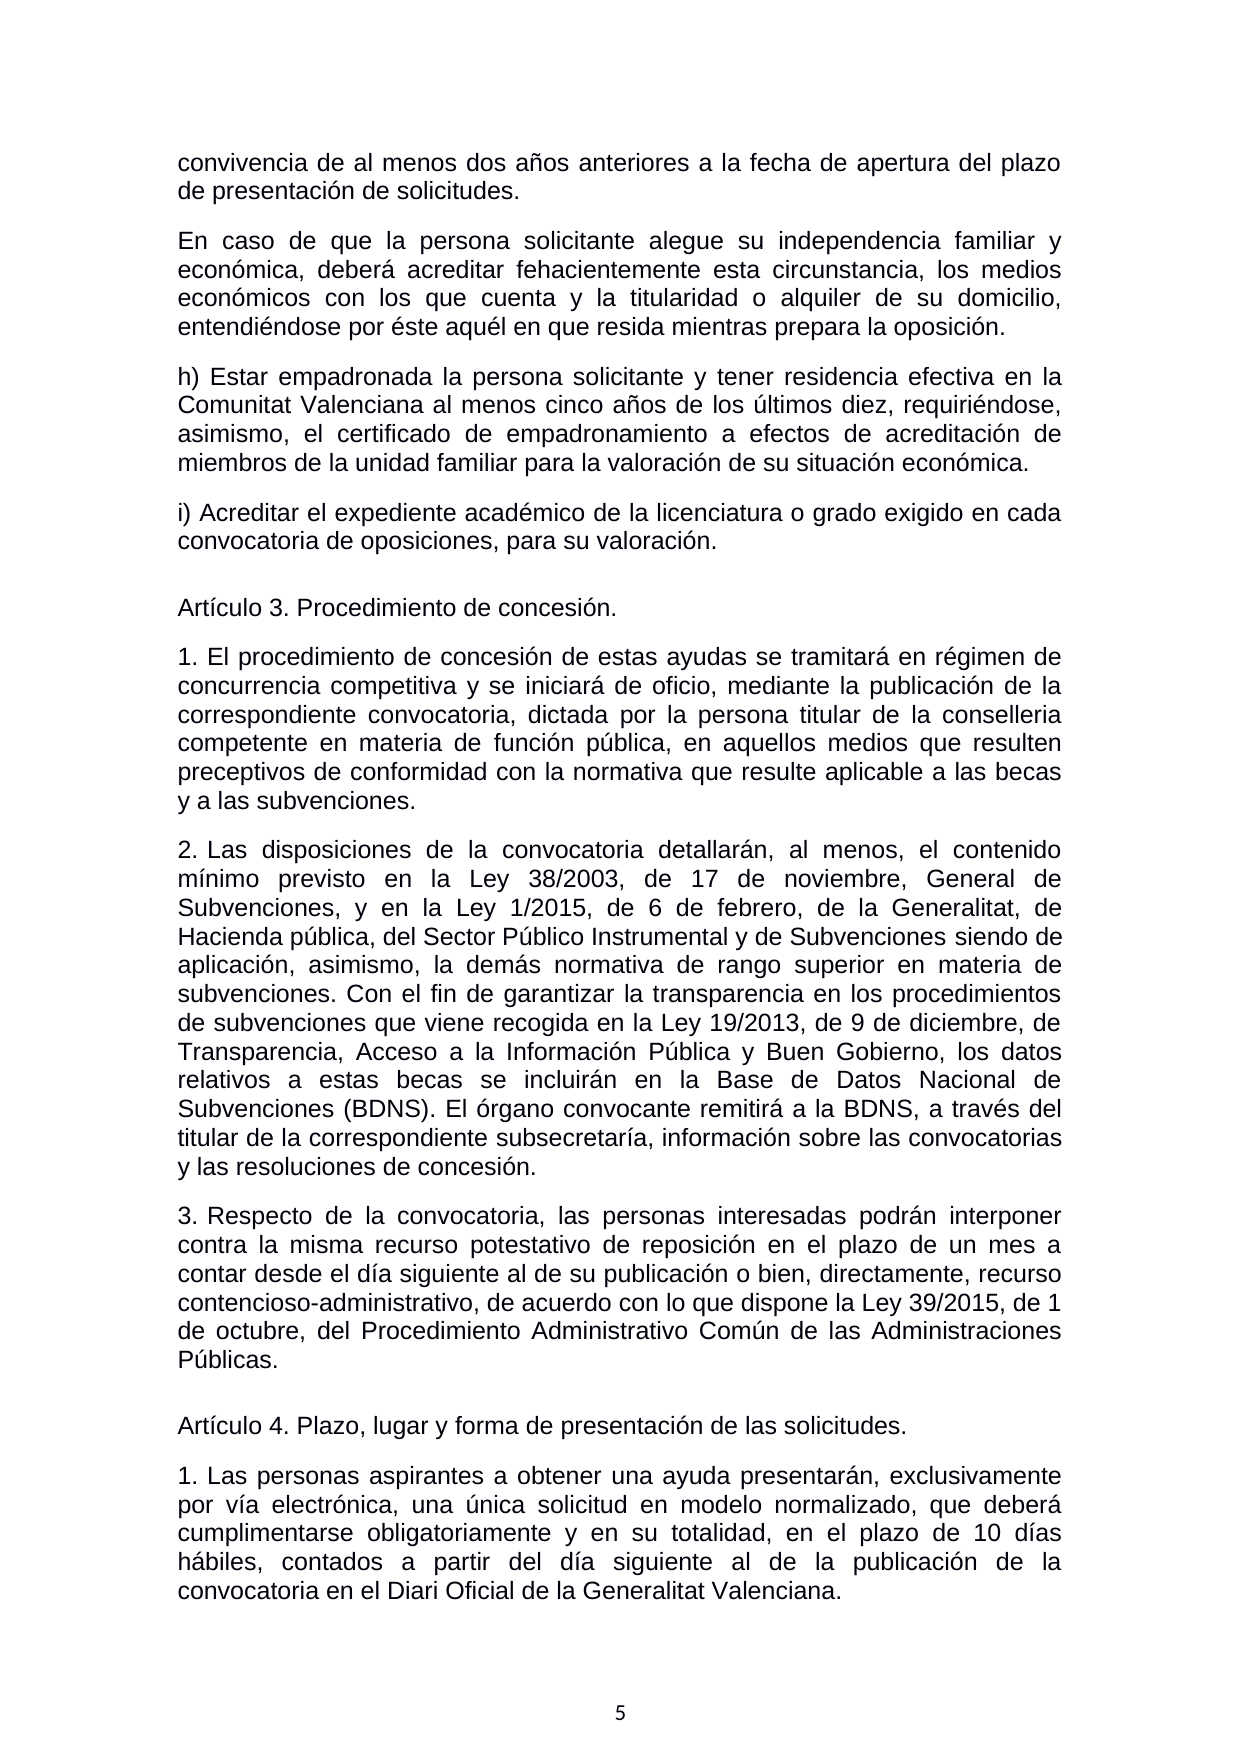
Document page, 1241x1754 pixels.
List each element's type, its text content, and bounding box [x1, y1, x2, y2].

text Artículo 4. Plazo, lugar y forma de presentación de las solicitudes. [177, 1411, 1063, 1440]
text 1. Las personas aspirantes a obtener una ayuda presentarán, exclusivamente por vía electrónica, una única solicitud en modelo normalizado, que deberá cumplimentarse obligatoriamente y en su totalidad, en el plazo de 10 días hábiles, contados a partir del día siguiente al de la publicación de la convocatoria en el Diari Oficial de la Generalitat Valenciana. [177, 1461, 1063, 1605]
text 3. Respecto de la convocatoria, las personas interesadas podrán interponer contra la misma recurso potestativo de reposición en el plazo de un mes a contar desde el día siguiente al de su publicación o bien, directamente, recurso contencioso-administrativo, de acuerdo con lo que dispone la Ley 39/2015, de 1 de octubre, del Procedimiento Administrativo Común de las Administraciones Públicas. [177, 1201, 1063, 1374]
text h) Estar empadronada la persona solicitante y tener residencia efectiva en la Comunitat Valenciana al menos cinco años de los últimos diez, requiriéndose, asimismo, el certificado de empadronamiento a efectos de acreditación de miembros de la unidad familiar para la valoración de su situación económica. [177, 362, 1063, 477]
text i) Acreditar el expediente académico de la licenciatura o grado exigido en cada convocatoria de oposiciones, para su valoración. [177, 498, 1063, 555]
text En caso de que la persona solicitante alegue su independencia familiar y económica, deberá acreditar fehacientemente esta circunstancia, los medios económicos con los que cuenta y la titularidad o alquiler de su domicilio, entendiéndose por éste aquél en que resida mientras prepara la oposición. [177, 226, 1063, 341]
text 1. El procedimiento de concesión de estas ayudas se tramitará en régimen de concurrencia competitiva y se iniciará de oficio, mediante la publicación de la correspondiente convocatoria, dictada por la persona titular de la conselleria competente en materia de función pública, en aquellos medios que resulten preceptivos de conformidad con la normativa que resulte aplicable a las becas y a las subvenciones. [177, 642, 1063, 815]
text convivencia de al menos dos años anteriores a la fecha de apertura del plazo de presentación de solicitudes. [177, 148, 1063, 205]
text 2. Las disposiciones de la convocatoria detallarán, al menos, el contenido mínimo previsto en la Ley 38/2003, de 17 de noviembre, General de Subvenciones, y en la Ley 1/2015, de 6 de febrero, de la Generalitat, de Hacienda pública, del Sector Público Instrumental y de Subvenciones siendo de aplicación, asimismo, la demás normativa de rango superior en materia de subvenciones. Con el fin de garantizar la transparencia en los procedimientos de subvenciones que viene recogida en la Ley 19/2013, de 9 de diciembre, de Transparencia, Acceso a la Información Pública y Buen Gobierno, los datos relativos a estas becas se incluirán en la Base de Datos Nacional de Subvenciones (BDNS). El órgano convocante remitirá a la BDNS, a través del titular de la correspondiente subsecretaría, información sobre las convocatorias y las resoluciones de concesión. [177, 836, 1063, 1181]
text Artículo 3. Procedimiento de concesión. [177, 593, 1063, 621]
